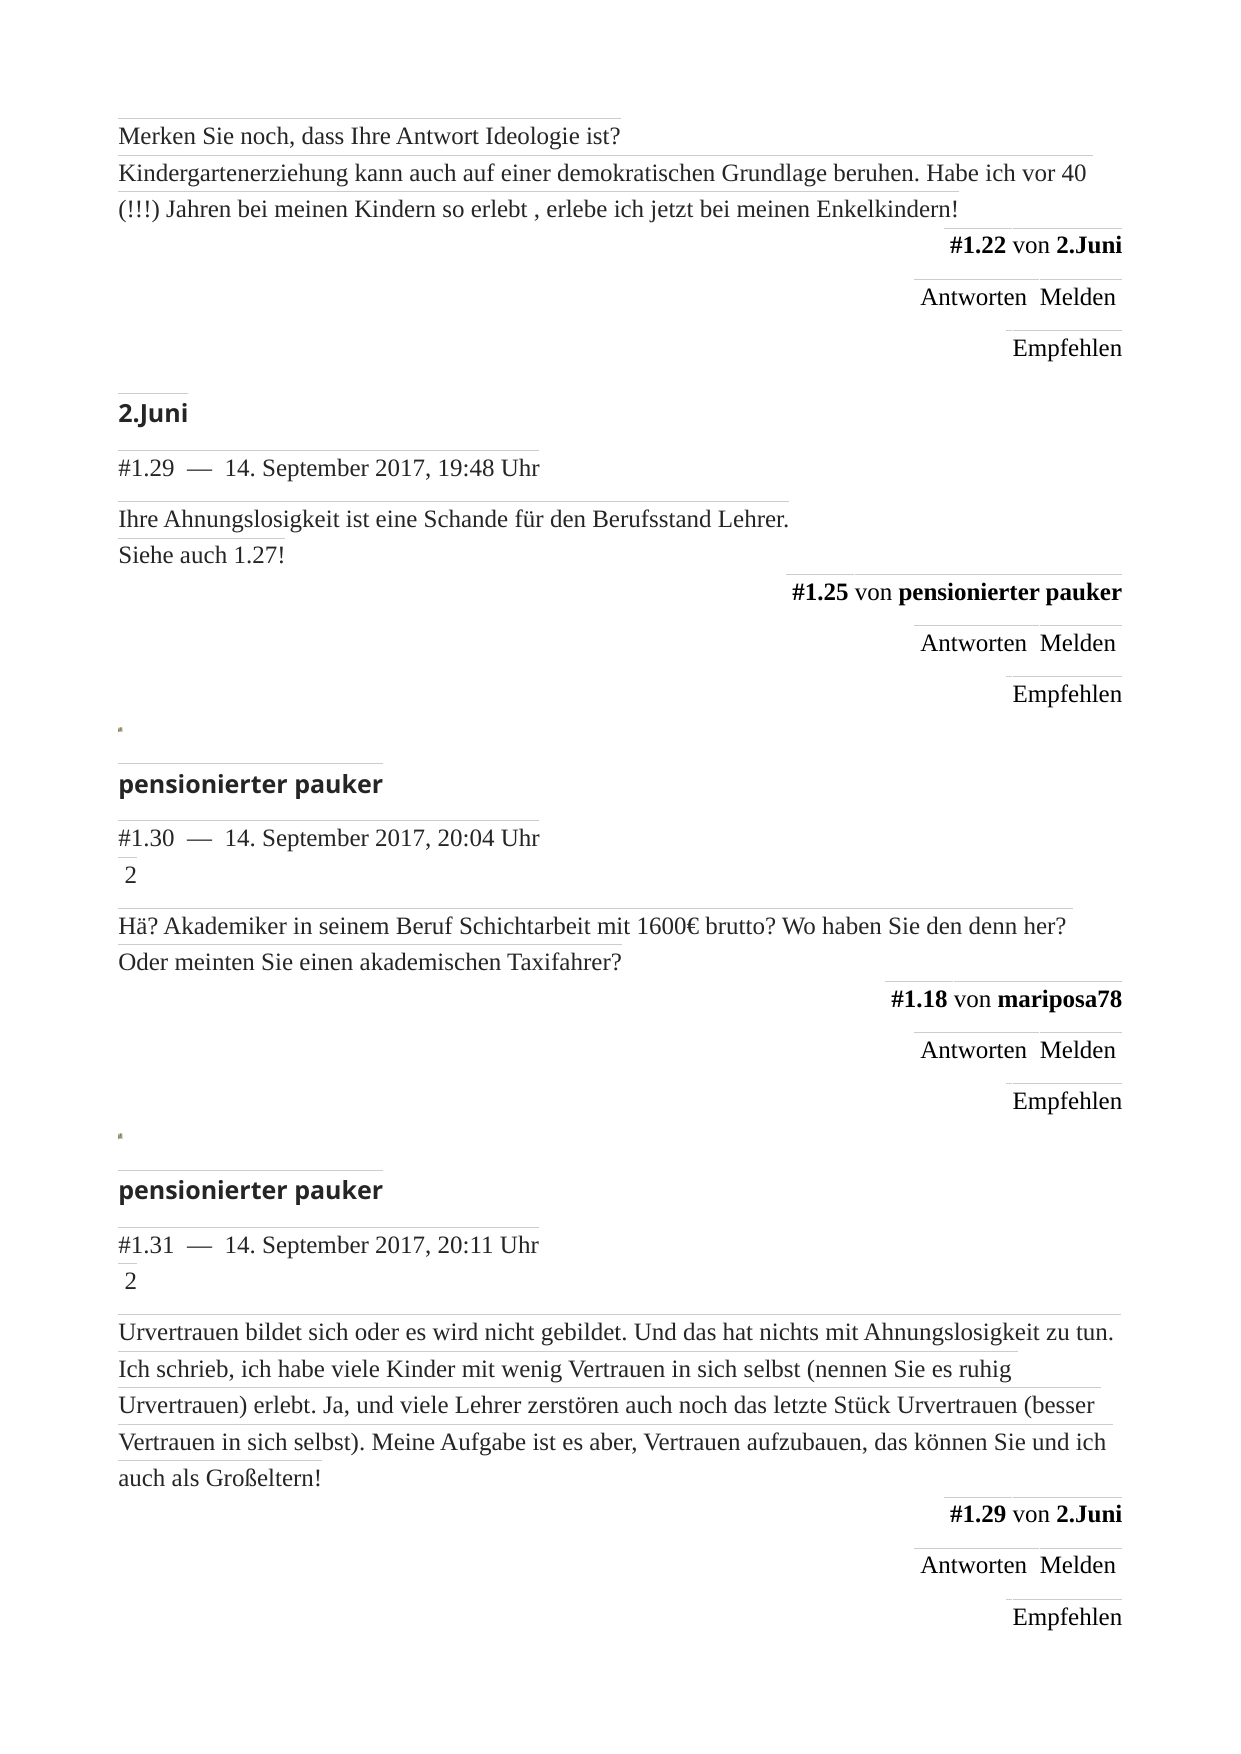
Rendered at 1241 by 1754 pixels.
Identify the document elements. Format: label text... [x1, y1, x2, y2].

text Antworten Melden [118, 1032, 1122, 1063]
text Hä? Akademiker in seinem Beruf Schichtarbeit mit 1600€ brutto? Wo haben Sie den denn her? Oder meinten Sie einen akademischen Taxifahrer? [118, 908, 1122, 976]
text #1.29 — 14. September 2017, 19:48 Uhr [118, 450, 1122, 482]
text Empfehlen [118, 1083, 1122, 1114]
text #1.30 — 14. September 2017, 20:04 Uhr [118, 820, 1122, 852]
text #1.18 von mariposa78 [118, 981, 1122, 1012]
subtitle pensionierter pauker [118, 763, 1122, 800]
subtitle 2.Juni [118, 393, 1122, 430]
text Empfehlen [118, 676, 1122, 708]
text Antworten Melden [118, 1548, 1122, 1579]
text Urvertrauen bildet sich oder es wird nicht gebildet. Und das hat nichts mit Ahnungslosigkeit zu tun. Ich schrieb, ich habe viele Kinder mit wenig Vertrauen in sich selbst (nennen Sie es ruhig Urvertrauen) erlebt. Ja, und viele Lehrer zerstören auch noch das letzte Stück Urvertrauen (besser Vertrauen in sich selbst). Meine Aufgabe ist es aber, Vertrauen aufzubauen, das können Sie und ich auch als Großeltern! [118, 1314, 1122, 1492]
text #1.22 von 2.Juni [118, 227, 1122, 259]
text Empfehlen [118, 1599, 1122, 1630]
text 2 [118, 1263, 1122, 1295]
text 2 [118, 857, 1122, 888]
text Empfehlen [118, 329, 1122, 361]
text #1.25 von pensionierter pauker [118, 574, 1122, 606]
text #1.31 — 14. September 2017, 20:11 Uhr [118, 1227, 1122, 1258]
text Merken Sie noch, dass Ihre Antwort Ideologie ist? Kindergartenerziehung kann auch auf einer demokratischen Grundlage beruhen. Habe ich vor 40 (!!!) Jahren bei meinen Kindern so erlebt , erlebe ich jetzt bei meinen Enkelkindern! [118, 118, 1122, 223]
text Ihre Ahnungslosigkeit ist eine Schande für den Berufsstand Lehrer. Siehe auch 1.27! [118, 501, 1122, 569]
text Antworten Melden [118, 278, 1122, 310]
text Antworten Melden [118, 625, 1122, 657]
text #1.29 von 2.Juni [118, 1497, 1122, 1528]
subtitle pensionierter pauker [118, 1170, 1122, 1207]
